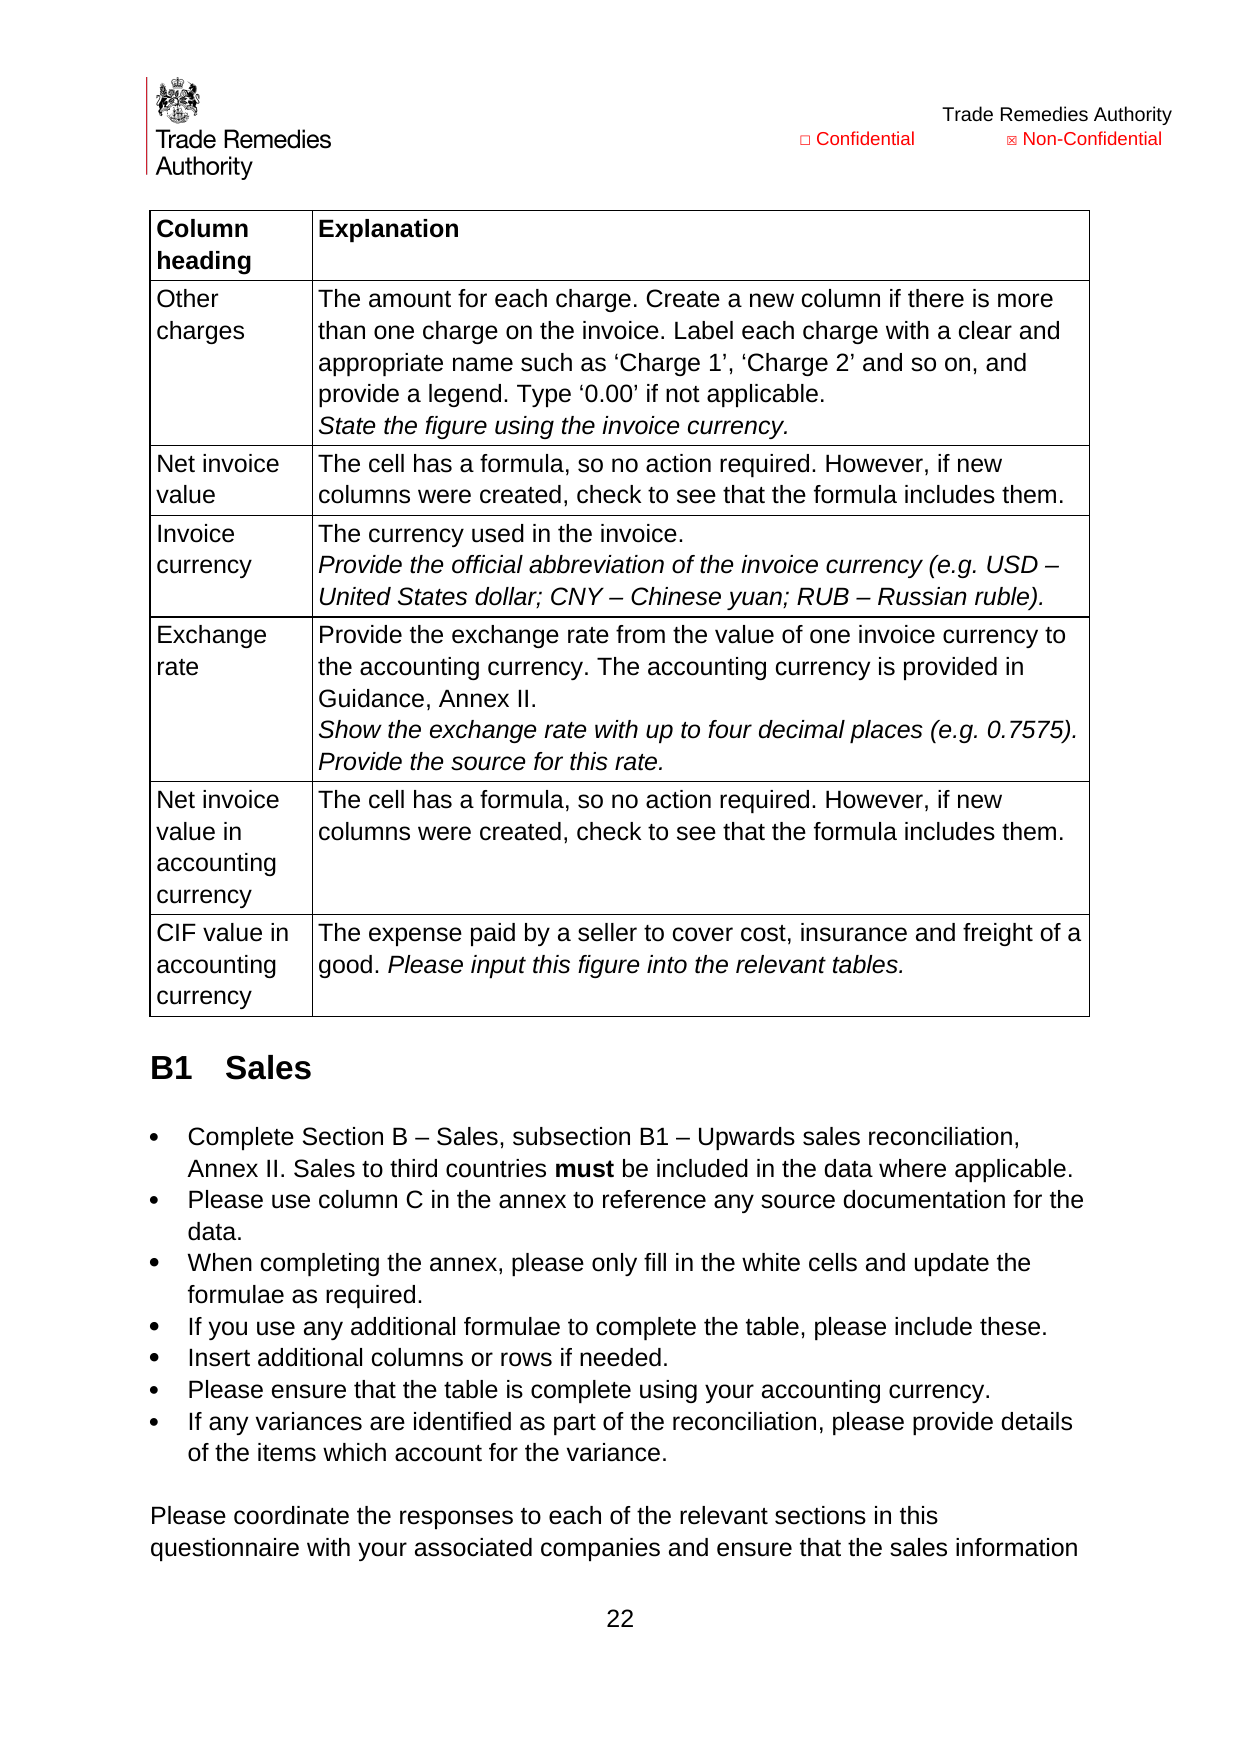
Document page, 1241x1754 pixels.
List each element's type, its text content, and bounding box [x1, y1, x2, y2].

list Insert additional columns or rows if needed. [150, 1343, 1090, 1372]
table_cell Other charges [151, 281, 312, 445]
table_cell The cell has a formula, so no action required. However, if new columns were created, check to see that the formula includes them. [313, 446, 1089, 515]
table_cell CIF value in accounting currency [151, 915, 312, 1016]
list If any variances are identified as part of the reconciliation, please provide details of the items which account for the variance. [150, 1407, 1090, 1467]
list When completing the annex, please only fill in the white cells and update the formulae as required. [150, 1248, 1090, 1309]
subtitle B1 Sales [150, 1048, 1090, 1087]
text Please coordinate the responses to each of the relevant sections in this questionnaire with your associated companies and ensure that the sales information [150, 1501, 1090, 1562]
table_cell Net invoice value [151, 446, 312, 515]
table_header Explanation [313, 211, 1089, 280]
table_cell The cell has a formula, so no action required. However, if new columns were created, check to see that the formula includes them. [313, 782, 1089, 914]
list Please ensure that the table is complete using your accounting currency. [150, 1375, 1090, 1404]
table_header Column heading [151, 211, 312, 280]
table_cell The expense paid by a seller to cover cost, insurance and freight of a good. Please input this figure into the relevant tables. [313, 915, 1089, 1016]
table_cell The amount for each charge. Create a new column if there is more than one charge on the invoice. Label each charge with a clear and appropriate name such as ‘Charge 1’, ‘Charge 2’ and so on, and provide a legend. Type ‘0.00’ if not applicable. State the figure using the invoice currency. [313, 281, 1089, 445]
table_cell Provide the exchange rate from the value of one invoice currency to the accounting currency. The accounting currency is provided in Guidance, Annex II. Show the exchange rate with up to four decimal places (e.g. 0.7575). Provide the source for this rate. [313, 618, 1089, 781]
table_cell Net invoice value in accounting currency [151, 782, 312, 914]
table_cell Invoice currency [151, 516, 312, 616]
list If you use any additional formulae to complete the table, please include these. [150, 1312, 1090, 1341]
table_cell The currency used in the invoice. Provide the official abbreviation of the invoice currency (e.g. USD – United States dollar; CNY – Chinese yuan; RUB – Russian ruble). [313, 516, 1089, 616]
list Complete Section B – Sales, subsection B1 – Upwards sales reconciliation, Annex II. Sales to third countries must be included in the data where applicable. [150, 1122, 1090, 1182]
table_cell Exchange rate [151, 618, 312, 781]
list Please use column C in the annex to reference any source documentation for the data. [150, 1185, 1090, 1246]
